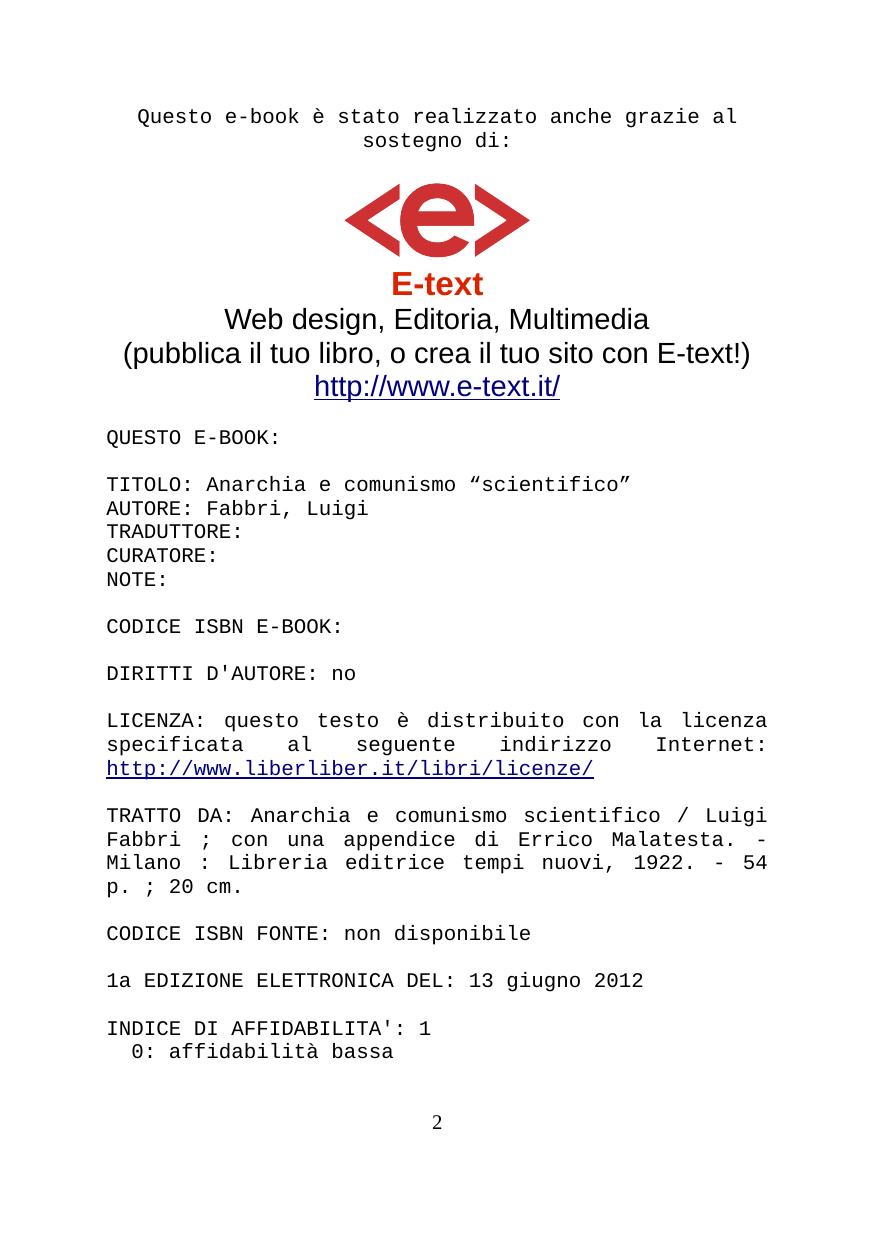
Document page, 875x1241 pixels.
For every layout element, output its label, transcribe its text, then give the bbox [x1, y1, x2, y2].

text QUESTO E-BOOK: [106, 427, 768, 450]
text (pubblica il tuo libro, o crea il tuo sito con E-text!) [106, 336, 768, 369]
text TRADUTTORE: [106, 521, 768, 545]
text 0: affidabilità bassa [106, 1041, 768, 1065]
text E-text [106, 264, 768, 302]
picture [343, 183, 531, 258]
text LICENZA: questo testo è distribuito con la licenza specificata al seguente indirizzo Internet: http://www.liberliber.it/libri/licenze/ [106, 710, 768, 781]
text CURATORE: [106, 545, 768, 568]
text AUTORE: Fabbri, Luigi [106, 498, 768, 521]
text DIRITTI D'AUTORE: no [106, 663, 768, 687]
text TRATTO DA: Anarchia e comunismo scientifico / Luigi Fabbri ; con una appendice di Errico Malatesta. - Milano : Libreria editrice tempi nuovi, 1922. - 54 p. ; 20 cm. [106, 805, 768, 899]
text 1a EDIZIONE ELETTRONICA DEL: 13 giugno 2012 [106, 971, 768, 994]
text http://www.e-text.it/ [106, 369, 768, 403]
text TITOLO: Anarchia e comunismo “scientifico” [106, 474, 768, 498]
text NOTE: [106, 568, 768, 592]
text Web design, Editoria, Multimedia [106, 302, 768, 336]
text Questo e-book è stato realizzato anche grazie al sostegno di: [106, 106, 768, 153]
text CODICE ISBN FONTE: non disponibile [106, 923, 768, 947]
text INDICE DI AFFIDABILITA': 1 [106, 1018, 768, 1041]
text CODICE ISBN E-BOOK: [106, 616, 768, 639]
